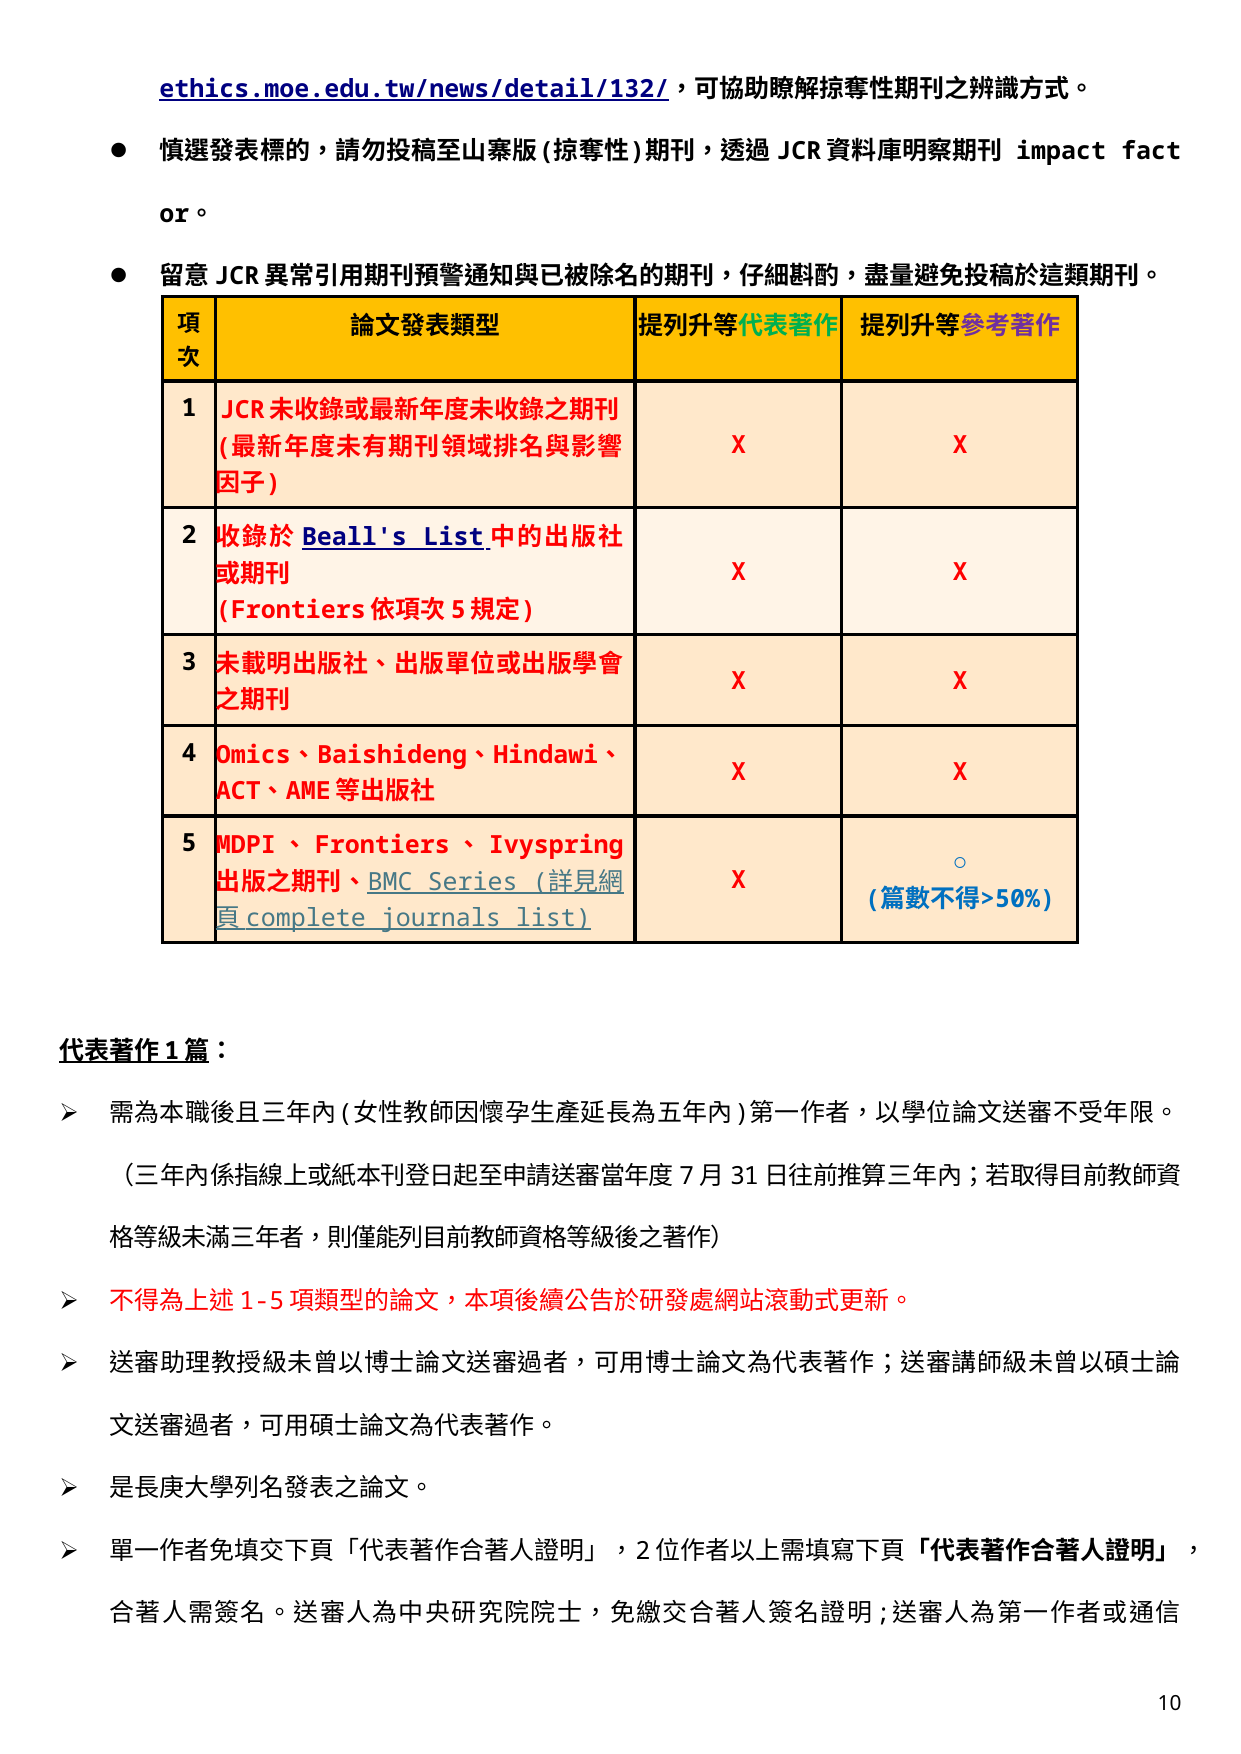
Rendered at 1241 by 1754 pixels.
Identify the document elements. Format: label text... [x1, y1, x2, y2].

table_header 論文發表類型 [217, 298, 633, 379]
table_cell X [843, 636, 1076, 724]
table_cell JCR未收錄或最新年度未收錄之期刊 (最新年度未有期刊領域排名與影響因子) [217, 383, 633, 506]
list 留意JCR異常引用期刊預警通知與已被除名的期刊，仔細斟酌，盡量避免投稿於這類期刊。 [109, 232, 1181, 295]
table_cell 4 [164, 727, 214, 814]
list 需為本職後且三年內(女性教師因懷孕生產延長為五年內)第一作者，以學位論文送審不受年限。（三年內係指線上或紙本刊登日起至申請送審當年度7月31日往前推算三年內；若取得目前教師資格等級未滿三年者，則僅能列目前教師資格等級後之著作） [59, 1069, 1181, 1257]
text 代表著作1篇： [59, 1007, 1181, 1069]
table_cell 2 [164, 509, 214, 633]
table_cell X [843, 383, 1076, 506]
table_cell Omics、Baishideng、Hindawi、ACT、AME等出版社 [217, 727, 633, 814]
table_cell 收錄於Beall's List中的出版社或期刊 (Frontiers依項次5規定) [217, 509, 633, 633]
table_cell X [637, 636, 840, 724]
table_cell X [637, 509, 840, 633]
list 單一作者免填交下頁「代表著作合著人證明」，2位作者以上需填寫下頁「代表著作合著人證明」，合著人需簽名。送審人為中央研究院院士，免繳交合著人簽名證明;送審人為第一作者或通信（訊）作者，免繳交其國外非第一作者或通信（訊）作者之合著人簽名證明，國外共同第一或共同通訊作者仍需徵得同意簽名。 [59, 1507, 1181, 1632]
list 送審助理教授級未曾以博士論文送審過者，可用博士論文為代表著作；送審講師級未曾以碩士論文送審過者，可用碩士論文為代表著作。 [59, 1319, 1181, 1444]
list 是長庚大學列名發表之論文。 [59, 1444, 1181, 1507]
table_header 提列升等參考著作 [843, 298, 1076, 379]
table_cell X [843, 727, 1076, 814]
table_cell ○ (篇數不得>50%) [843, 818, 1076, 941]
list 不得為上述1-5項類型的論文，本項後續公告於研發處網站滾動式更新。 [59, 1257, 1181, 1319]
table_cell X [843, 509, 1076, 633]
table_cell X [637, 818, 840, 941]
list ethics.moe.edu.tw/news/detail/132/，可協助瞭解掠奪性期刊之辨識方式。 [109, 45, 1181, 107]
table_cell X [637, 727, 840, 814]
table_cell 未載明出版社、出版單位或出版學會之期刊 [217, 636, 633, 724]
table_cell X [637, 383, 840, 506]
table_cell MDPI、Frontiers、Ivyspring出版之期刊、BMC Series (詳見網頁complete journals list) [217, 818, 633, 941]
list 慎選發表標的，請勿投稿至山寨版(掠奪性)期刊，透過JCR資料庫明察期刊 impact factor。 [109, 107, 1181, 232]
table_cell 3 [164, 636, 214, 724]
table_header 提列升等代表著作 [637, 298, 840, 379]
table_cell 5 [164, 818, 214, 941]
table_cell 1 [164, 383, 214, 506]
table_header 項次 [164, 298, 214, 379]
